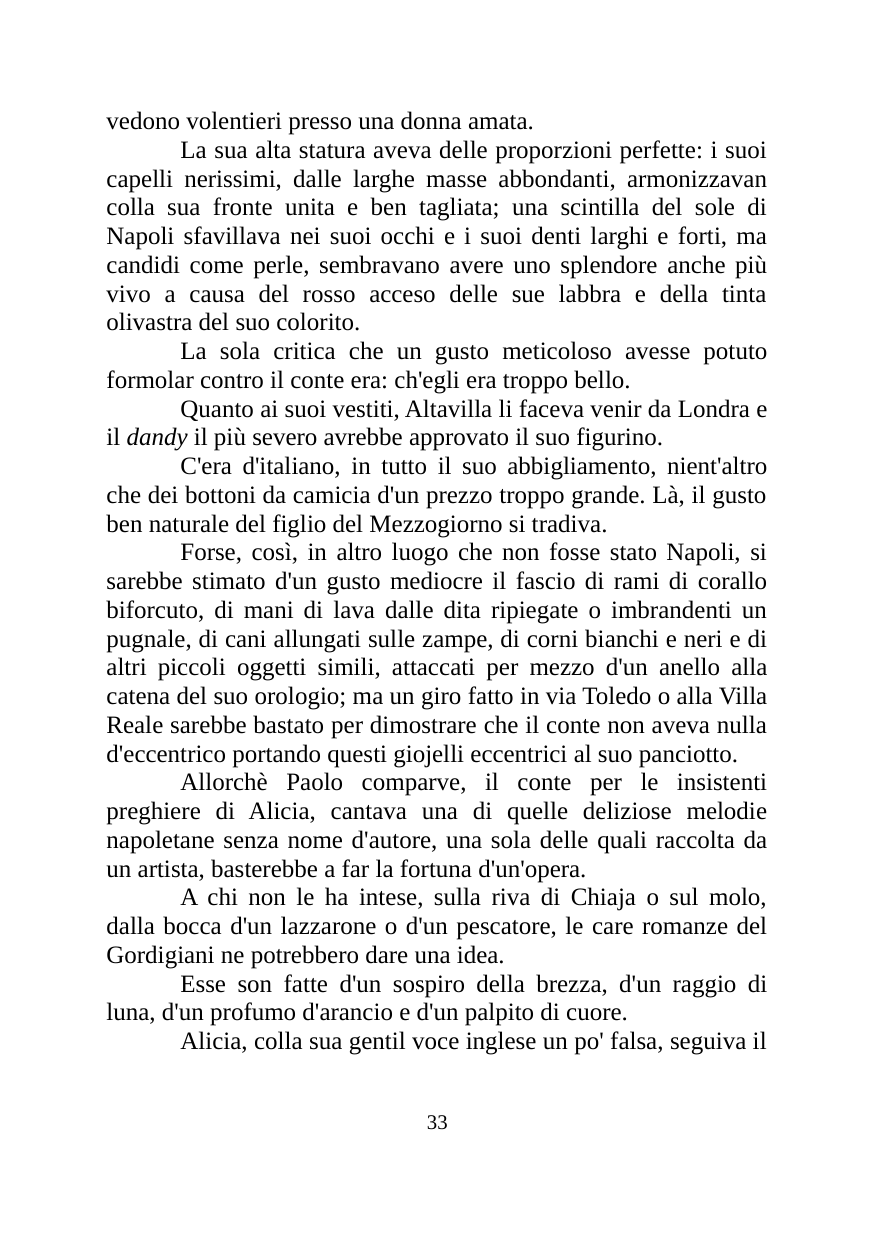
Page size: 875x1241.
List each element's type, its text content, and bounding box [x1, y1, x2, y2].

text Alicia, colla sua gentil voce inglese un po' falsa, seguiva il [106, 1026, 768, 1055]
text A chi non le ha intese, sulla riva di Chiaja o sul molo, dalla bocca d'un lazzarone o d'un pescatore, le care romanze del Gordigiani ne potrebbero dare una idea. [106, 882, 768, 969]
text C'era d'italiano, in tutto il suo abbigliamento, nient'altro che dei bottoni da camicia d'un prezzo troppo grande. Là, il gusto ben naturale del figlio del Mezzogiorno si tradiva. [106, 451, 768, 537]
text La sua alta statura aveva delle proporzioni perfette: i suoi capelli nerissimi, dalle larghe masse abbondanti, armonizzavan colla sua fronte unita e ben tagliata; una scintilla del sole di Napoli sfavillava nei suoi occhi e i suoi denti larghi e forti, ma candidi come perle, sembravano avere uno splendore anche più vivo a causa del rosso acceso delle sue labbra e della tinta olivastra del suo colorito. [106, 135, 768, 336]
text vedono volentieri presso una donna amata. [106, 106, 768, 135]
text Allorchè Paolo comparve, il conte per le insistenti preghiere di Alicia, cantava una di quelle deliziose melodie napoletane senza nome d'autore, una sola delle quali raccolta da un artista, basterebbe a far la fortuna d'un'opera. [106, 767, 768, 882]
text Quanto ai suoi vestiti, Altavilla li faceva venir da Londra e il dandy il più severo avrebbe approvato il suo figurino. [106, 394, 768, 451]
text La sola critica che un gusto meticoloso avesse potuto formolar contro il conte era: ch'egli era troppo bello. [106, 336, 768, 394]
text Esse son fatte d'un sospiro della brezza, d'un raggio di luna, d'un profumo d'arancio e d'un palpito di cuore. [106, 969, 768, 1026]
text Forse, così, in altro luogo che non fosse stato Napoli, si sarebbe stimato d'un gusto mediocre il fascio di rami di corallo biforcuto, di mani di lava dalle dita ripiegate o imbrandenti un pugnale, di cani allungati sulle zampe, di corni bianchi e neri e di altri piccoli oggetti simili, attaccati per mezzo d'un anello alla catena del suo orologio; ma un giro fatto in via Toledo o alla Villa Reale sarebbe bastato per dimostrare che il conte non aveva nulla d'eccentrico portando questi giojelli eccentrici al suo panciotto. [106, 537, 768, 767]
